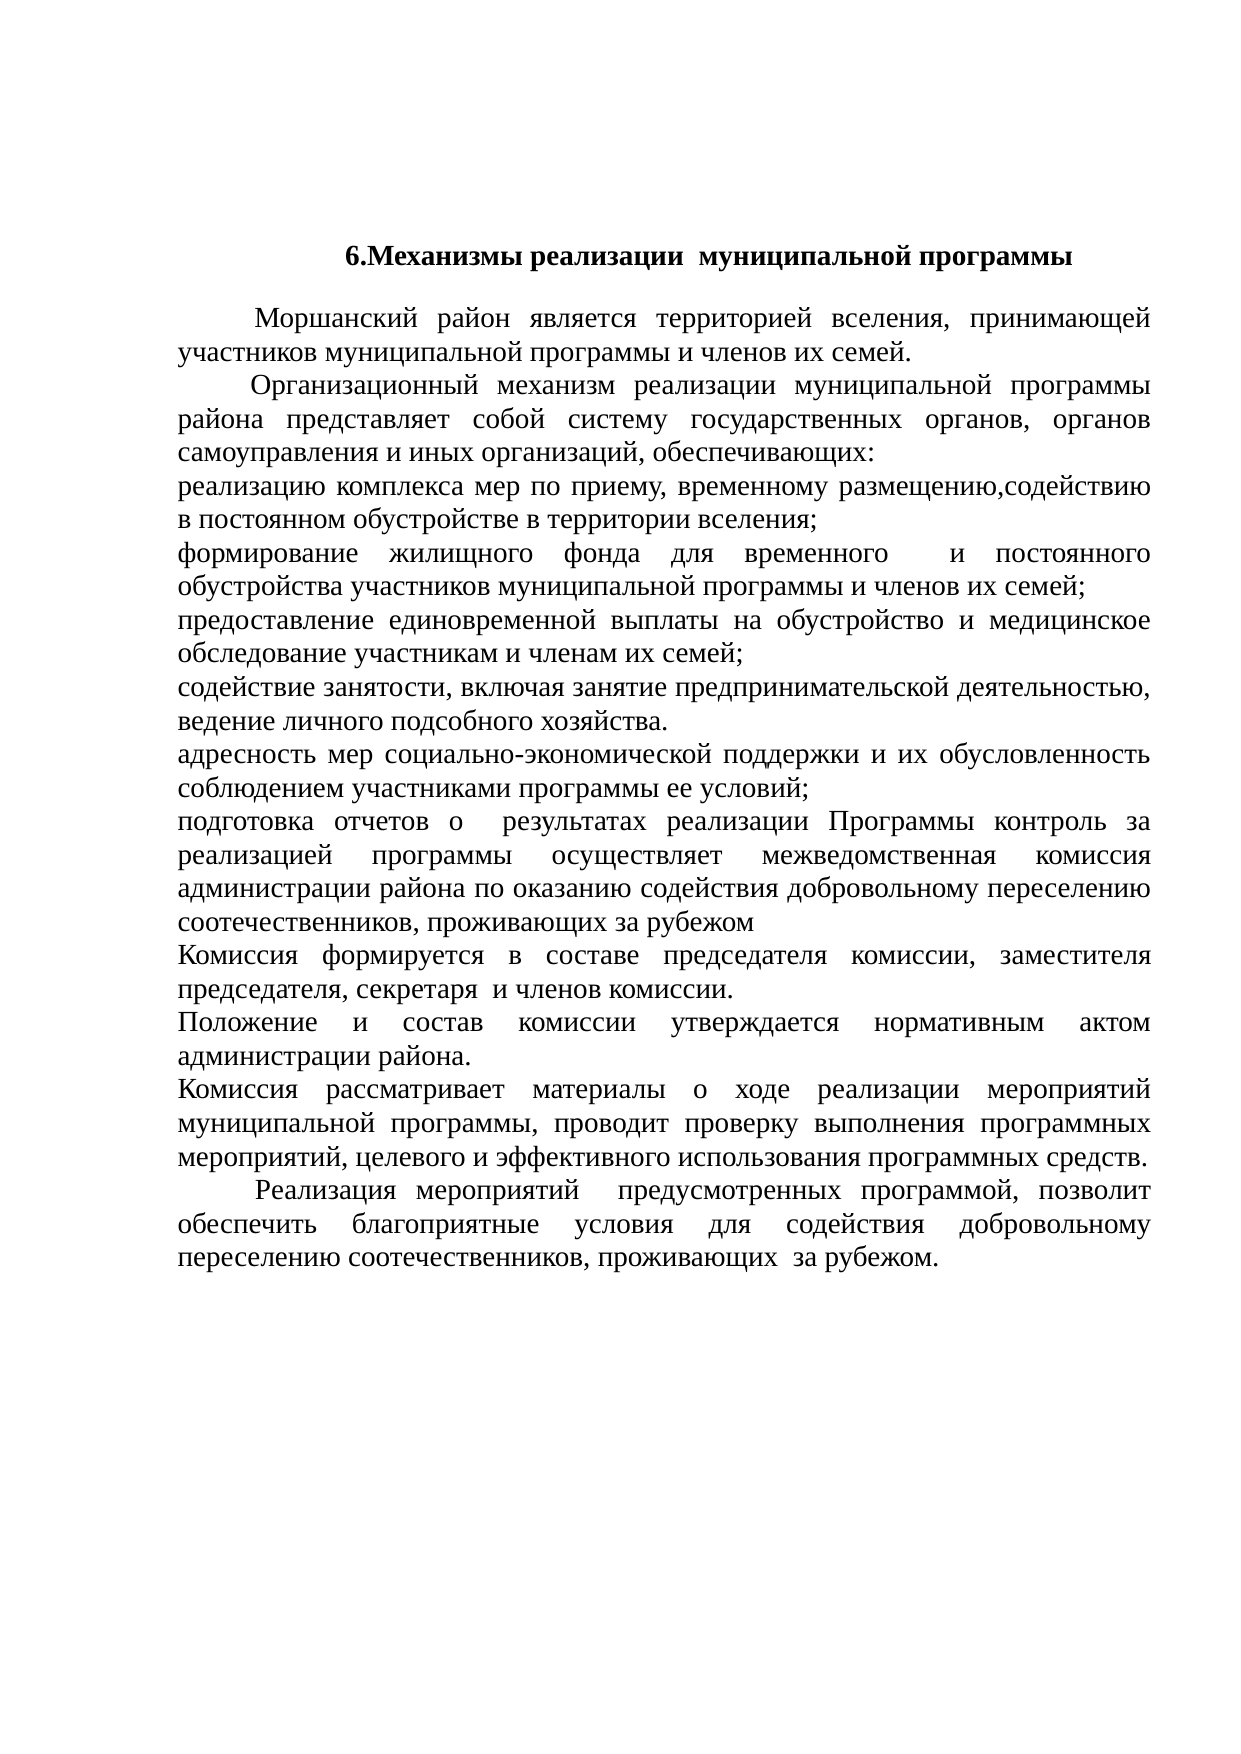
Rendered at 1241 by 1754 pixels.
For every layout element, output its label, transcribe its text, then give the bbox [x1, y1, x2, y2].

text формирование жилищного фонда для временного и постоянного обустройства участников муниципальной программы и членов их семей; [177, 535, 1152, 602]
text Моршанский район является территорией вселения, принимающей участников муниципальной программы и членов их семей. [177, 300, 1152, 367]
text 6.Механизмы реализации муниципальной программы [177, 238, 1152, 271]
text адресность мер социально-экономической поддержки и их обусловленность соблюдением участниками программы ее условий; [177, 736, 1152, 803]
text Реализация мероприятий предусмотренных программой, позволит обеспечить благоприятные условия для содействия добровольному переселению соотечественников, проживающих за рубежом. [177, 1172, 1152, 1273]
text Комиссия формируется в составе председателя комиссии, заместителя председателя, секретаря и членов комиссии. [177, 937, 1152, 1004]
text Комиссия рассматривает материалы о ходе реализации мероприятий муниципальной программы, проводит проверку выполнения программных мероприятий, целевого и эффективного использования программных средств. [177, 1072, 1152, 1172]
text Организационный механизм реализации муниципальной программы района представляет собой систему государственных органов, органов самоуправления и иных организаций, обеспечивающих: [177, 367, 1152, 468]
text подготовка отчетов о результатах реализации Программы контроль за реализацией программы осуществляет межведомственная комиссия администрации района по оказанию содействия добровольному переселению соотечественников, проживающих за рубежом [177, 803, 1152, 937]
text предоставление единовременной выплаты на обустройство и медицинское обследование участникам и членам их семей; [177, 602, 1152, 669]
text Положение и состав комиссии утверждается нормативным актом администрации района. [177, 1004, 1152, 1072]
text содействие занятости, включая занятие предпринимательской деятельностью, ведение личного подсобного хозяйства. [177, 669, 1152, 736]
text реализацию комплекса мер по приему, временному размещению,содействию в постоянном обустройстве в территории вселения; [177, 468, 1152, 535]
